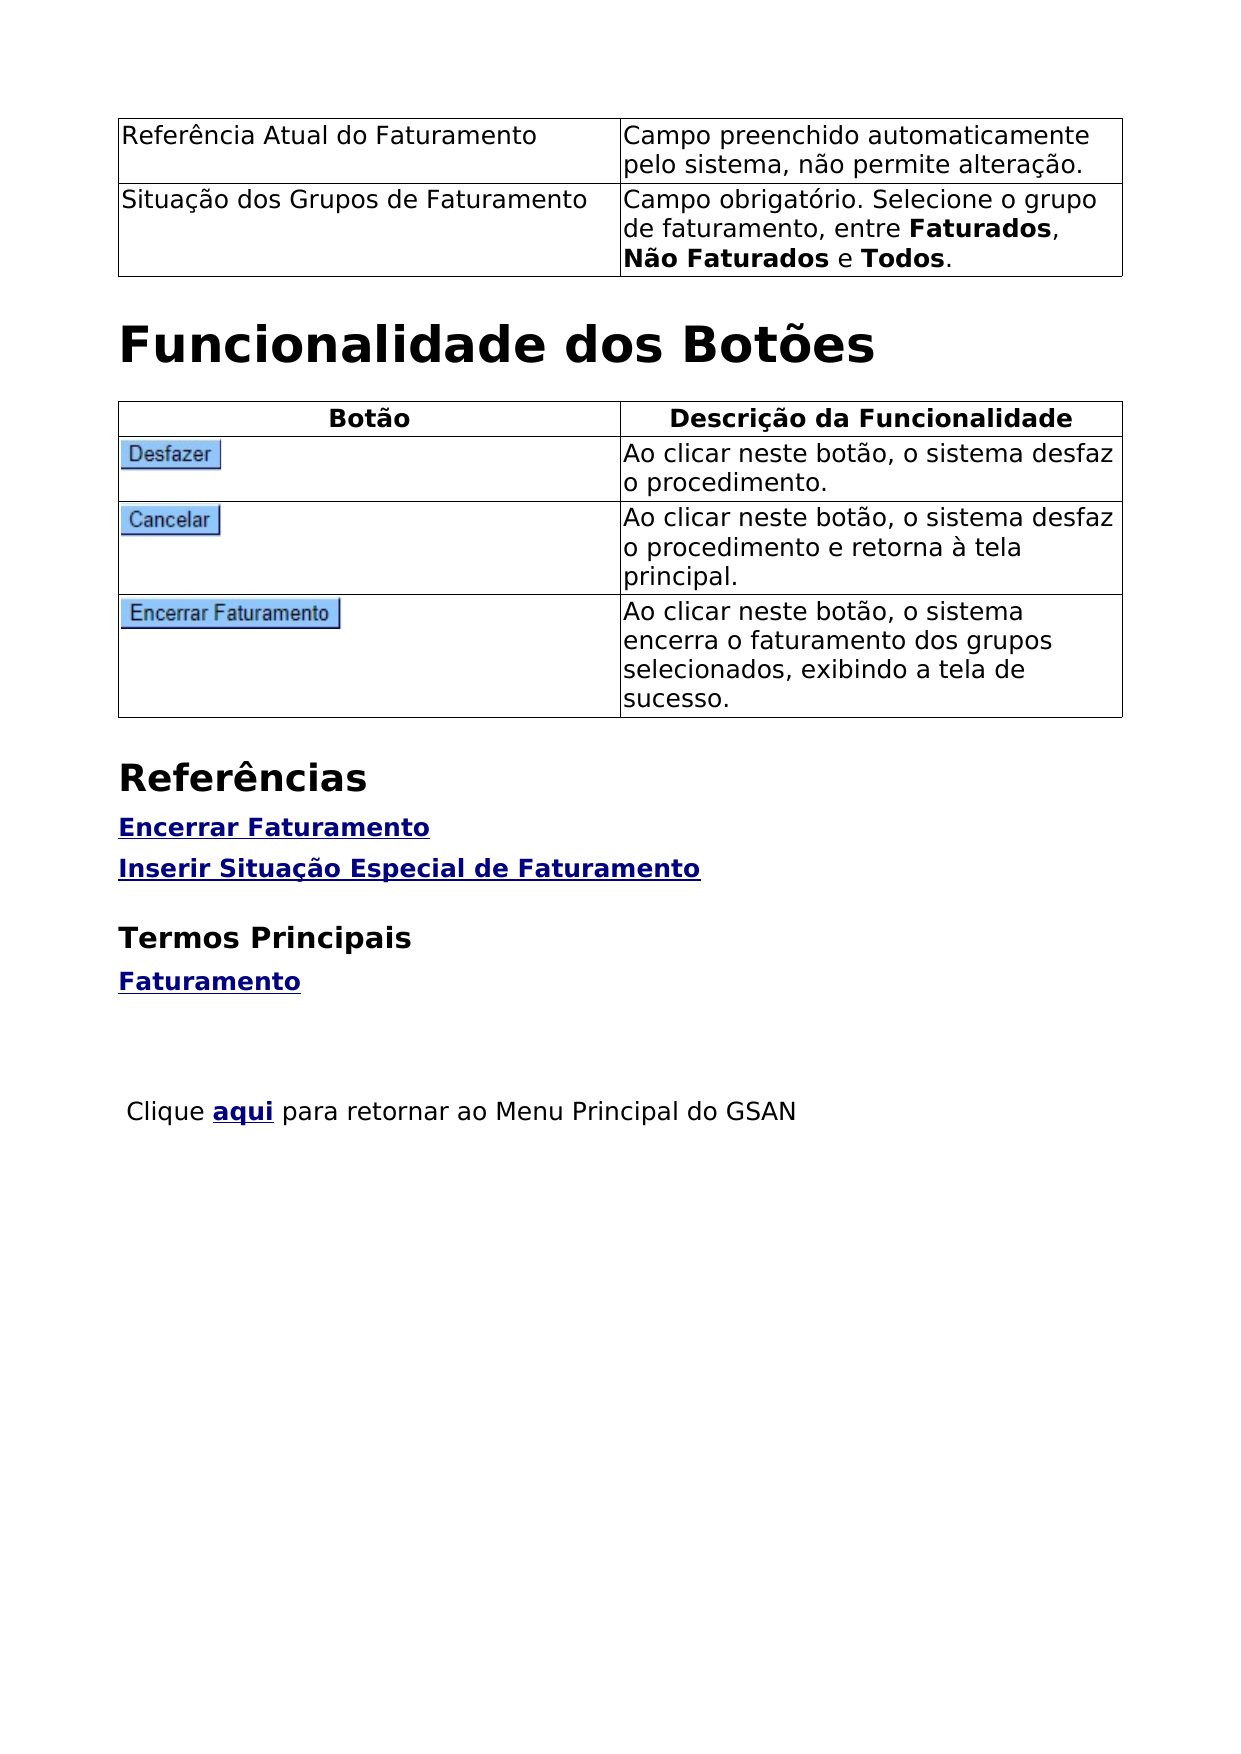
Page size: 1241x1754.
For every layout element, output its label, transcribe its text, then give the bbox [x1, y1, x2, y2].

table_cell [119, 437, 620, 501]
table_cell [119, 595, 620, 717]
table_header Botão [119, 402, 620, 436]
table_cell Ao clicar neste botão, o sistema desfaz o procedimento e retorna à tela principal. [621, 502, 1122, 594]
text Faturamento [118, 967, 1122, 997]
table_cell Ao clicar neste botão, o sistema encerra o faturamento dos grupos selecionados, exibindo a tela de sucesso. [621, 595, 1122, 717]
text Inserir Situação Especial de Faturamento [118, 854, 1122, 883]
text Clique aqui para retornar ao Menu Principal do GSAN [118, 1009, 1122, 1126]
table_header Descrição da Funcionalidade [621, 402, 1122, 436]
table_cell Ao clicar neste botão, o sistema desfaz o procedimento. [621, 437, 1122, 501]
subtitle Referências [118, 757, 1122, 800]
table_cell Campo preenchido automaticamente pelo sistema, não permite alteração. [621, 119, 1122, 182]
subtitle Funcionalidade dos Botões [118, 316, 1122, 374]
table_cell Referência Atual do Faturamento [119, 119, 620, 182]
table_cell Campo obrigatório. Selecione o grupo de faturamento, entre Faturados, Não Faturados e Todos. [621, 184, 1122, 276]
table_cell Situação dos Grupos de Faturamento [119, 184, 620, 276]
picture [121, 597, 342, 629]
picture [121, 439, 222, 471]
subtitle Termos Principais [118, 921, 1122, 955]
picture [121, 503, 222, 537]
text Encerrar Faturamento [118, 813, 1122, 842]
table_cell [119, 502, 620, 594]
